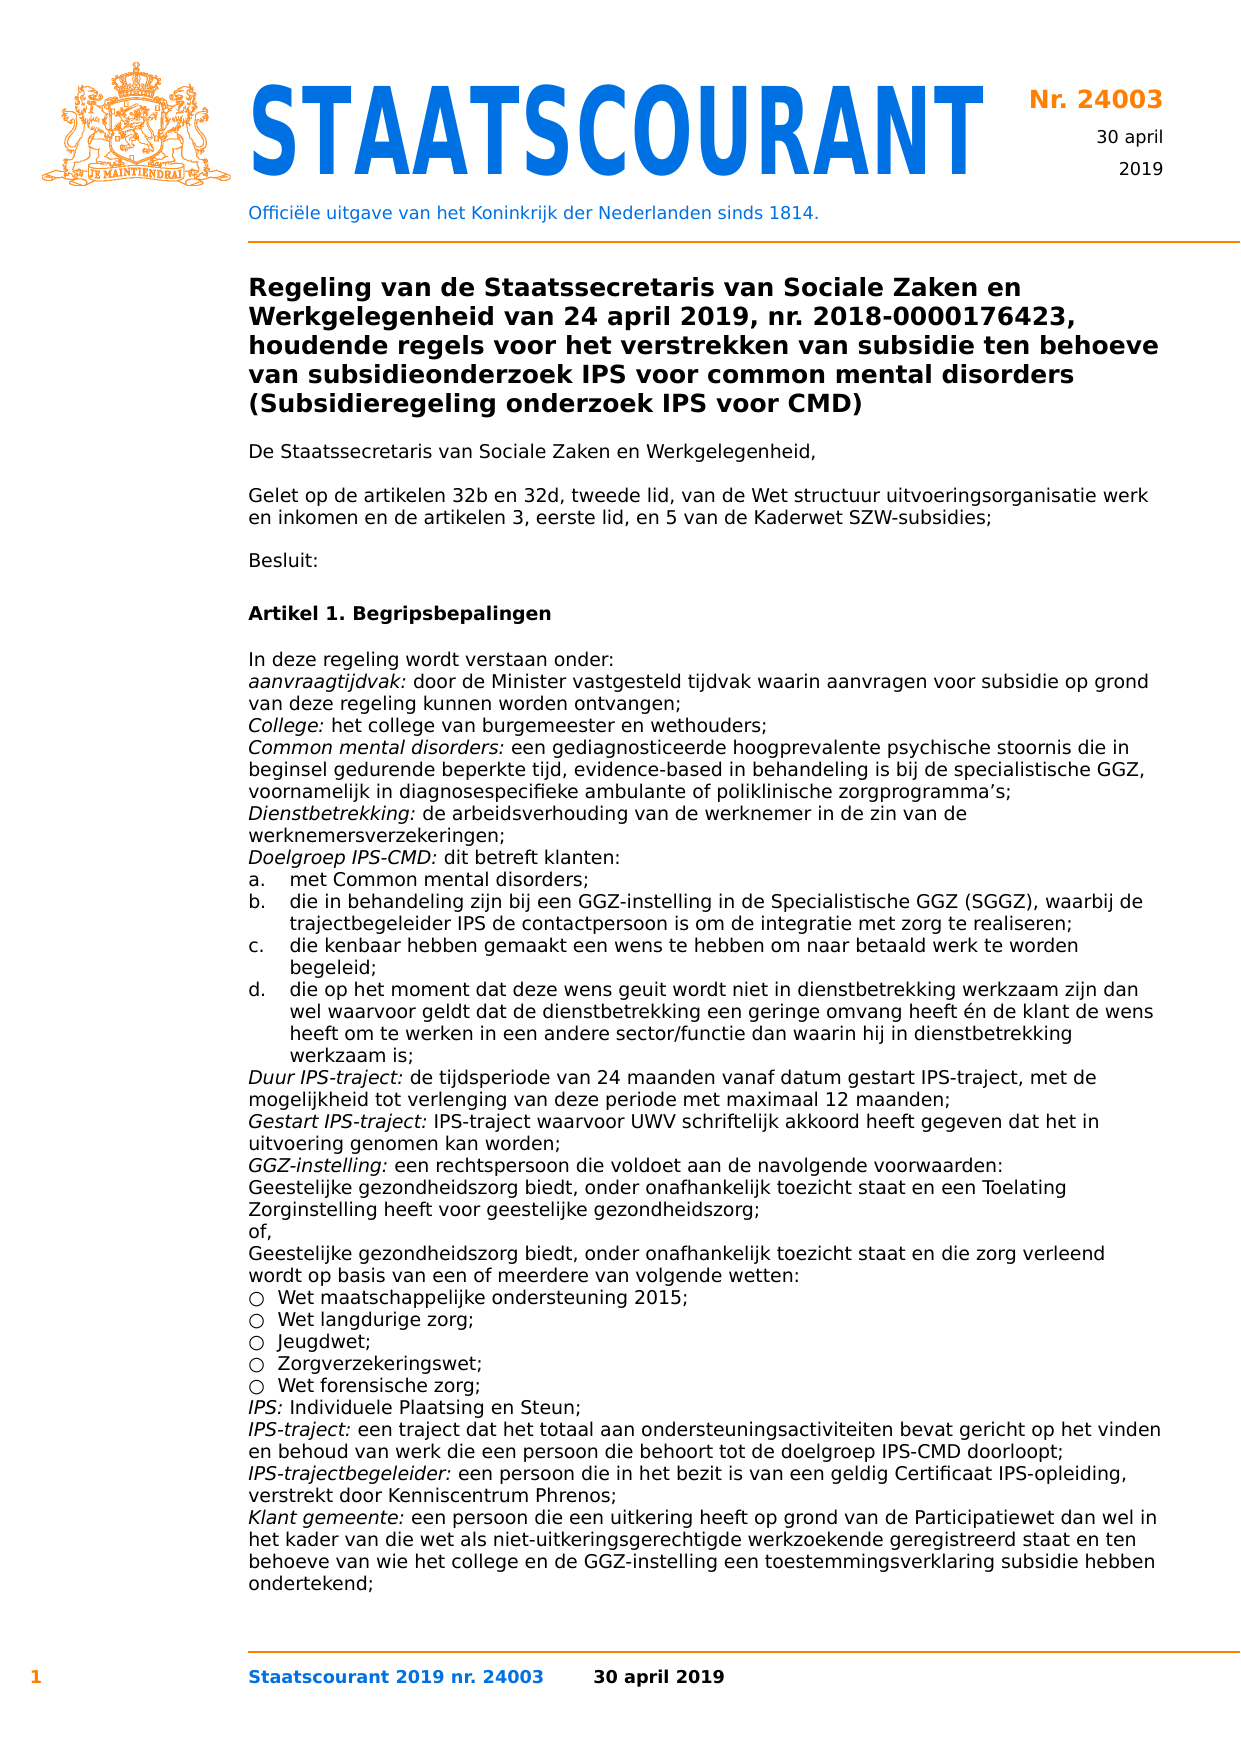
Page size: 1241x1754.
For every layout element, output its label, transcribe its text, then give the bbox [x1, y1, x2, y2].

text Klant gemeente: een persoon die een uitkering heeft op grond van de Participatiewet dan wel in het kader van die wet als niet-uitkeringsgerechtigde werkzoekende geregistreerd staat en ten behoeve van wie het college en de GGZ-instelling een toestemmingsverklaring subsidie hebben ondertekend; [248, 1507, 1163, 1594]
text Dienstbetrekking: de arbeidsverhouding van de werknemer in de zin van de werknemersverzekeringen; [248, 803, 1163, 847]
text Gestart IPS-traject: IPS-traject waarvoor UWV schriftelijk akkoord heeft gegeven dat het in uitvoering genomen kan worden; [248, 1111, 1163, 1155]
text Geestelijke gezondheidszorg biedt, onder onafhankelijk toezicht staat en die zorg verleend wordt op basis van een of meerdere van volgende wetten: [248, 1243, 1163, 1287]
text GGZ-instelling: een rechtspersoon die voldoet aan de navolgende voorwaarden: [248, 1155, 1163, 1177]
text Gelet op de artikelen 32b en 32d, tweede lid, van de Wet structuur uitvoeringsorganisatie werk en inkomen en de artikelen 3, eerste lid, en 5 van de Kaderwet SZW-subsidies; [248, 484, 1163, 528]
text ○ Wet langdurige zorg; [248, 1309, 1163, 1331]
text In deze regeling wordt verstaan onder: [248, 649, 1163, 671]
text ○ Wet maatschappelijke ondersteuning 2015; [248, 1287, 1163, 1309]
subtitle Artikel 1. Begripsbepalingen [248, 602, 1163, 624]
text Common mental disorders: een gediagnosticeerde hoogprevalente psychische stoornis die in beginsel gedurende beperkte tijd, evidence-based in behandeling is bij de specialistische GGZ, voornamelijk in diagnosespecifieke ambulante of poliklinische zorgprogramma’s; [248, 737, 1163, 803]
text IPS: Individuele Plaatsing en Steun; [248, 1397, 1163, 1419]
text ○ Jeugdwet; [248, 1331, 1163, 1353]
text IPS-trajectbegeleider: een persoon die in het bezit is van een geldig Certificaat IPS-opleiding, verstrekt door Kenniscentrum Phrenos; [248, 1463, 1163, 1507]
table_cell 2019 [998, 153, 1240, 203]
text b. die in behandeling zijn bij een GGZ-instelling in de Specialistische GGZ (SGGZ), waarbij de trajectbegeleider IPS de contactpersoon is om de integratie met zorg te realiseren; [248, 891, 1163, 935]
text ○ Wet forensische zorg; [248, 1375, 1163, 1397]
text Duur IPS-traject: de tijdsperiode van 24 maanden vanaf datum gestart IPS-traject, met de mogelijkheid tot verlenging van deze periode met maximaal 12 maanden; [248, 1067, 1163, 1111]
table_cell Officiële uitgave van het Koninkrijk der Nederlanden sinds 1814. [248, 203, 1240, 241]
subtitle Regeling van de Staatssecretaris van Sociale Zaken en Werkgelegenheid van 24 april 2019, nr. 2018-0000176423, houdende regels voor het verstrekken van subsidie ten behoeve van subsidieonderzoek IPS voor common mental disorders (Subsidieregeling onderzoek IPS voor CMD) [248, 273, 1163, 419]
table_cell 30 april [998, 121, 1240, 153]
text Doelgroep IPS-CMD: dit betreft klanten: [248, 847, 1163, 869]
text De Staatssecretaris van Sociale Zaken en Werkgelegenheid, [248, 441, 1163, 463]
text IPS-traject: een traject dat het totaal aan ondersteuningsactiviteiten bevat gericht op het vinden en behoud van werk die een persoon die behoort tot de doelgroep IPS-CMD doorloopt; [248, 1419, 1163, 1463]
text ○ Zorgverzekeringswet; [248, 1353, 1163, 1375]
text c. die kenbaar hebben gemaakt een wens te hebben om naar betaald werk te worden begeleid; [248, 935, 1163, 979]
text aanvraagtijdvak: door de Minister vastgesteld tijdvak waarin aanvragen voor subsidie op grond van deze regeling kunnen worden ontvangen; [248, 671, 1163, 715]
table_header Nr. 24003 [998, 62, 1240, 121]
text d. die op het moment dat deze wens geuit wordt niet in dienstbetrekking werkzaam zijn dan wel waarvoor geldt dat de dienstbetrekking een geringe omvang heeft én de klant de wens heeft om te werken in een andere sector/functie dan waarin hij in dienstbetrekking werkzaam is; [248, 979, 1163, 1067]
table_header STAATSCOURANT [248, 62, 998, 203]
text of, [248, 1221, 1163, 1243]
picture [41, 62, 231, 186]
text a. met Common mental disorders; [248, 869, 1163, 891]
text Besluit: [248, 550, 1163, 572]
text College: het college van burgemeester en wethouders; [248, 715, 1163, 737]
text Geestelijke gezondheidszorg biedt, onder onafhankelijk toezicht staat en een Toelating Zorginstelling heeft voor geestelijke gezondheidszorg; [248, 1177, 1163, 1221]
table_header [25, 62, 248, 241]
